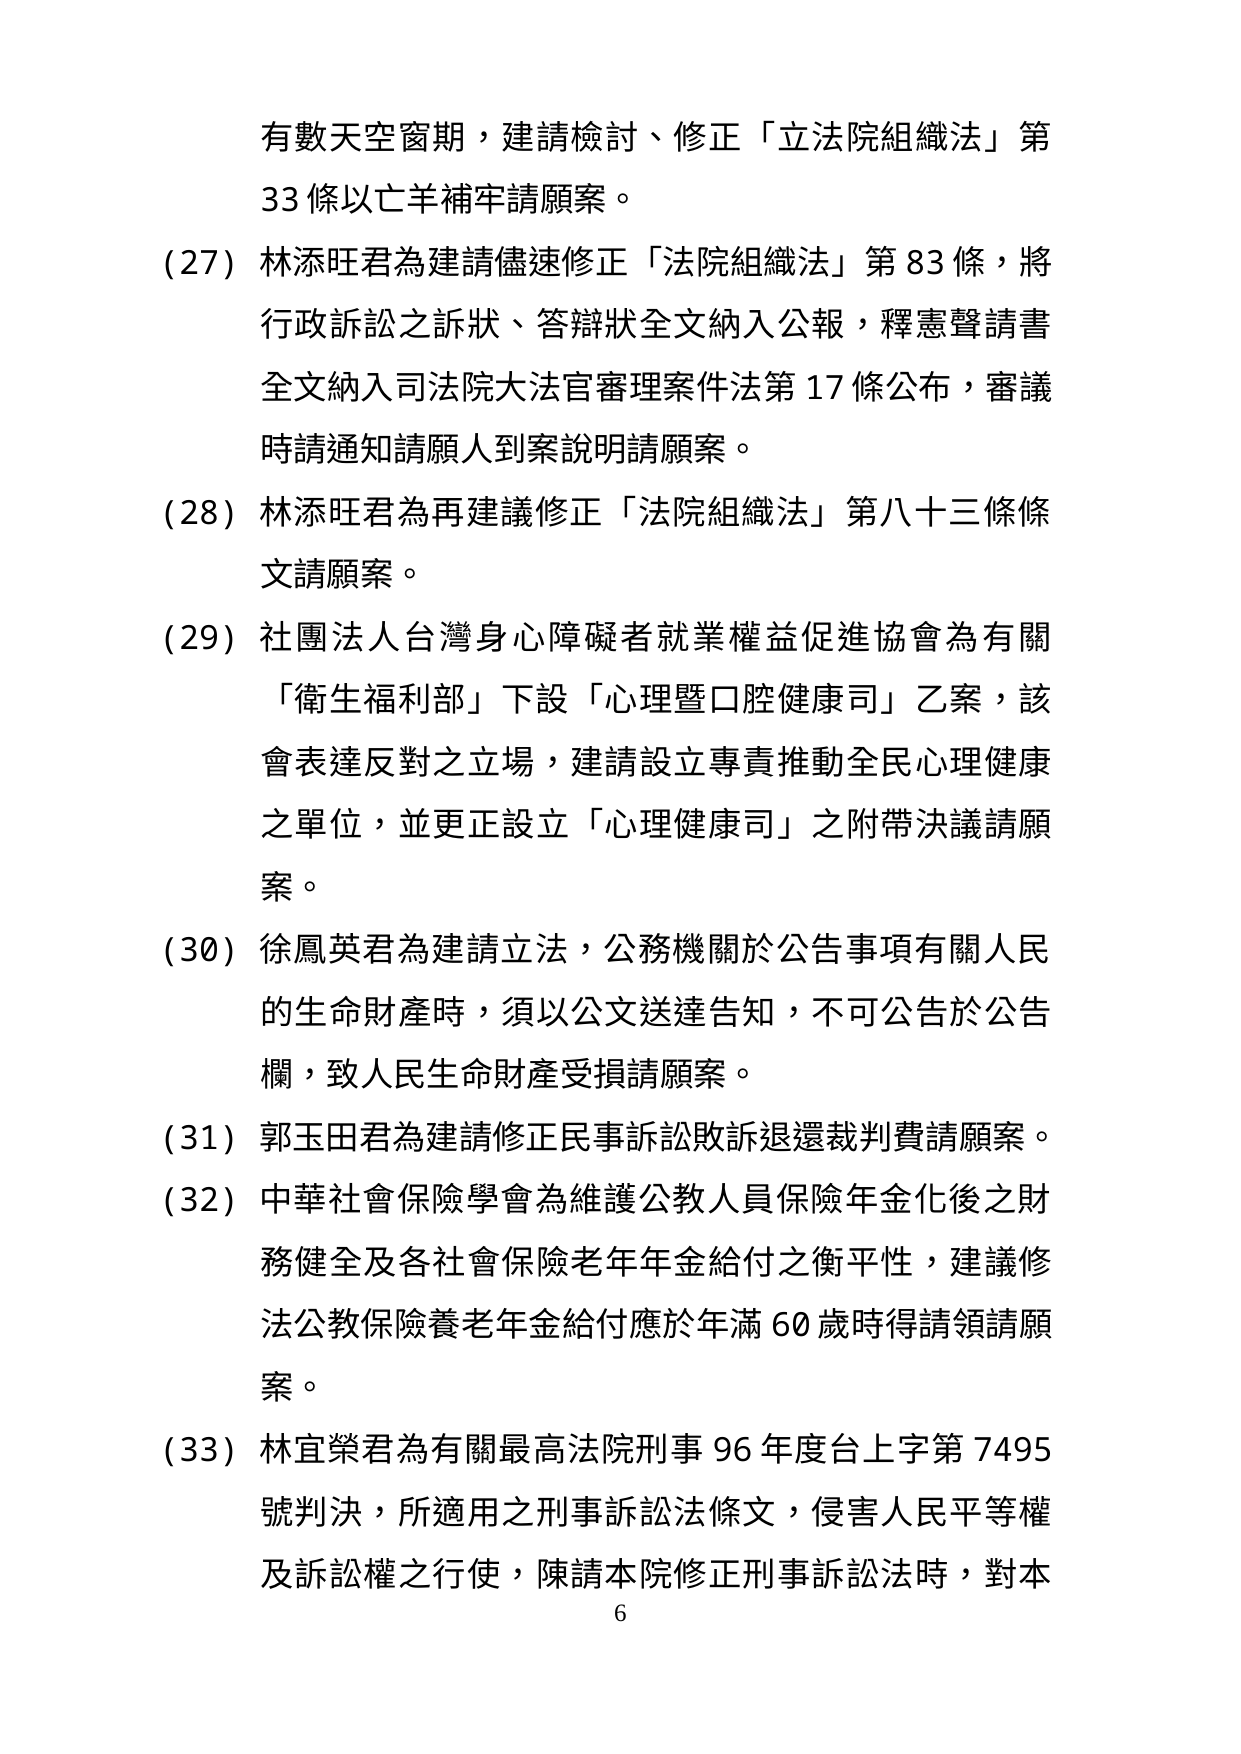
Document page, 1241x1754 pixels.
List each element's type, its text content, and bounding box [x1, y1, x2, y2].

list 林宜榮君為有關最高法院刑事96年度台上字第7495號判決，所適用之刑事訴訟法條文，侵害人民平等權及訴訟權之行使，陳請本院修正刑事訴訟法時，對本 [259, 1406, 1053, 1593]
list 郭玉田君為建請修正民事訴訟敗訴退還裁判費請願案。 [259, 1093, 1053, 1156]
list 徐鳳英君為建請立法，公務機關於公告事項有關人民的生命財產時，須以公文送達告知，不可公告於公告欄，致人民生命財產受損請願案。 [259, 906, 1053, 1093]
list 中華社會保險學會為維護公教人員保險年金化後之財務健全及各社會保險老年年金給付之衡平性，建議修法公教保險養老年金給付應於年滿60歲時得請領請願案。 [259, 1156, 1053, 1406]
list 社團法人台灣身心障礙者就業權益促進協會為有關「衛生福利部」下設「心理暨口腔健康司」乙案，該會表達反對之立場，建請設立專責推動全民心理健康之單位，並更正設立「心理健康司」之附帶決議請願案。 [259, 593, 1053, 906]
list 林添旺君為建請儘速修正「法院組織法」第83條，將行政訴訟之訴狀、答辯狀全文納入公報，釋憲聲請書全文納入司法院大法官審理案件法第17條公布，審議時請通知請願人到案說明請願案。 [259, 218, 1053, 468]
list 林添旺君為再建議修正「法院組織法」第八十三條條文請願案。 [259, 468, 1053, 593]
list 有數天空窗期，建請檢討、修正「立法院組織法」第33條以亡羊補牢請願案。 [259, 93, 1053, 218]
